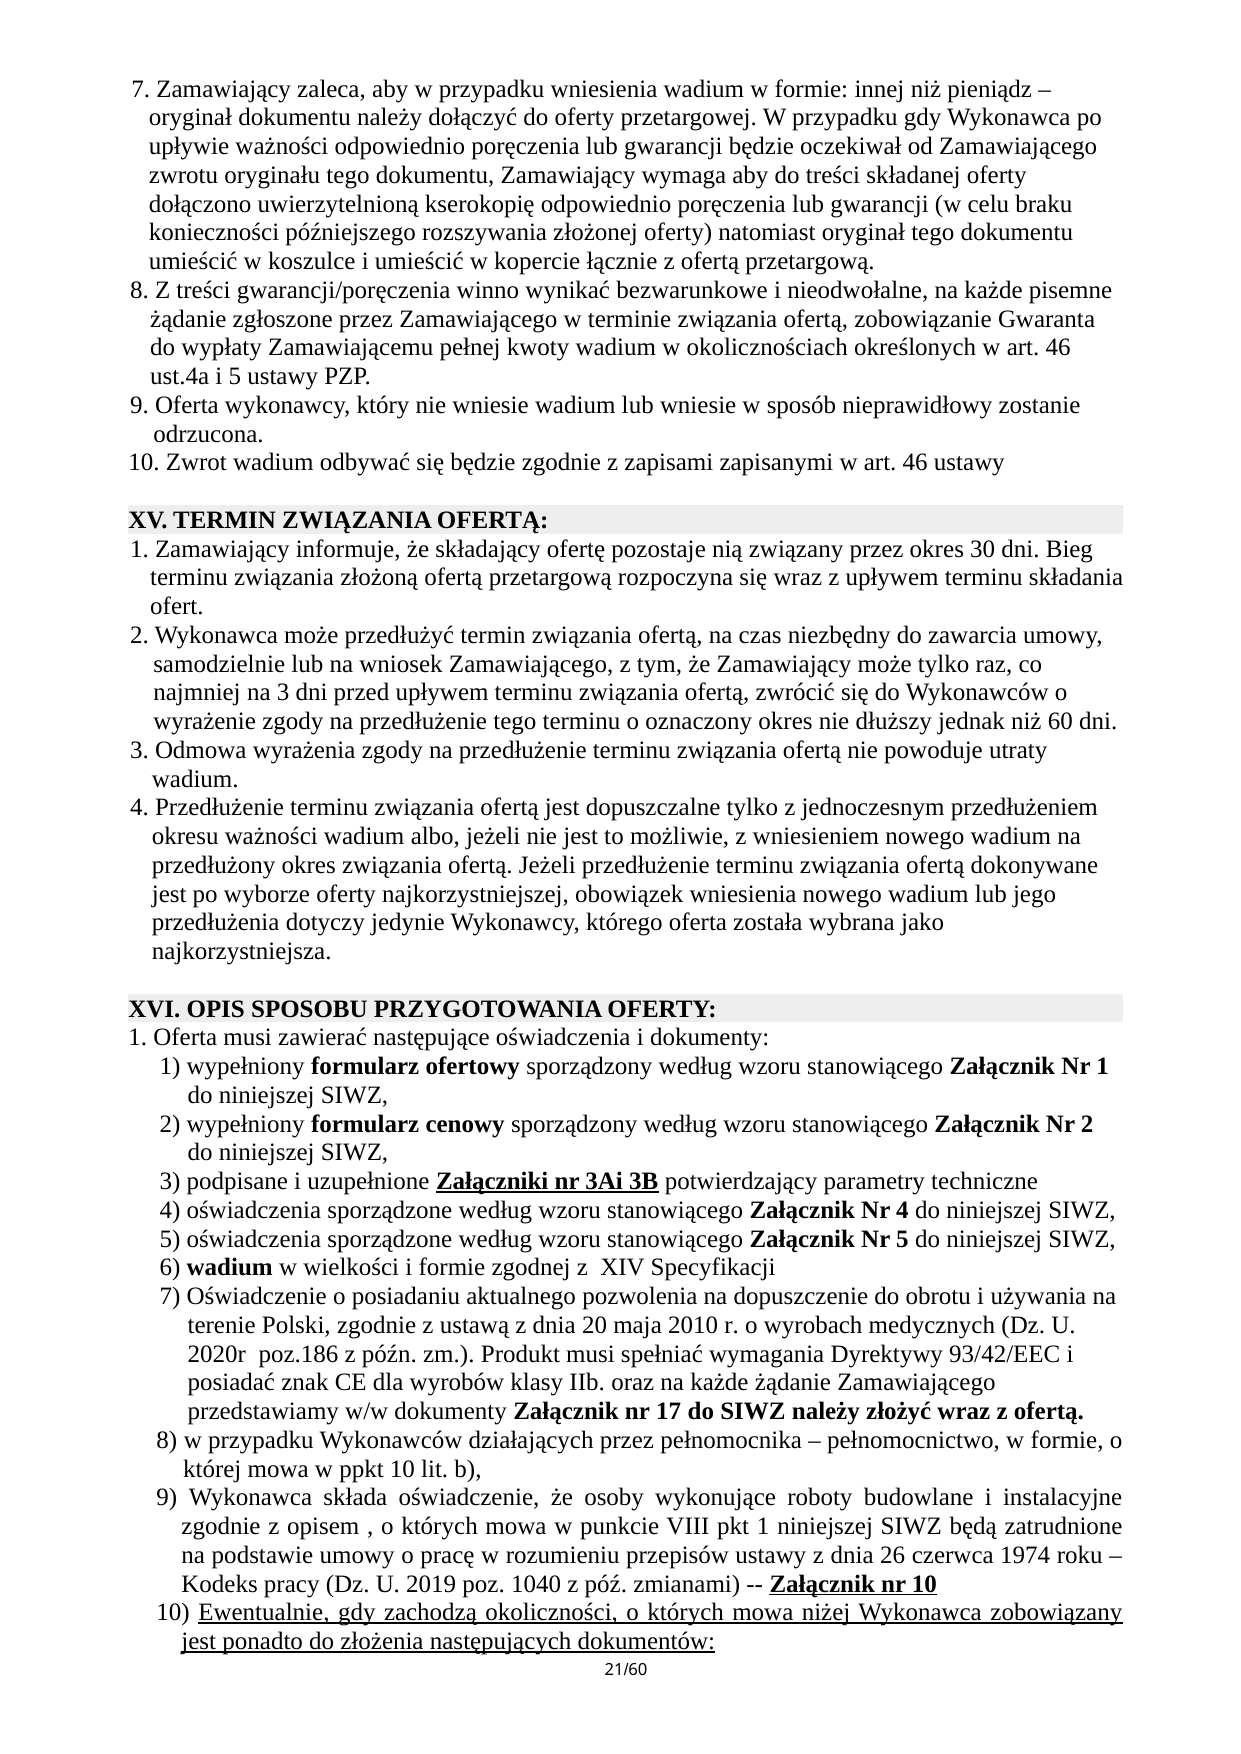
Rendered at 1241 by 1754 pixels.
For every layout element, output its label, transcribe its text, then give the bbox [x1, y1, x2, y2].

text 9) Wykonawca składa oświadczenie, że osoby wykonujące roboty budowlane i instalacyjne zgodnie z opisem , o których mowa w punkcie VIII pkt 1 niniejszej SIWZ będą zatrudnione na podstawie umowy o pracę w rozumieniu przepisów ustawy z dnia 26 czerwca 1974 roku – Kodeks pracy (Dz. U. 2019 poz. 1040 z póź. zmianami) -- Załącznik nr 10 [156, 1482, 1123, 1597]
text 1. Zamawiający informuje, że składający ofertę pozostaje nią związany przez okres 30 dni. Bieg terminu związania złożoną ofertą przetargową rozpoczyna się wraz z upływem terminu składania ofert. [130, 534, 1123, 620]
text 3. Odmowa wyrażenia zgody na przedłużenie terminu związania ofertą nie powoduje utraty wadium. [130, 735, 1123, 792]
text 3) podpisane i uzupełnione Załączniki nr 3Ai 3B potwierdzający parametry techniczne [159, 1166, 1123, 1195]
text 10) Ewentualnie, gdy zachodzą okoliczności, o których mowa niżej Wykonawca zobowiązany jest ponadto do złożenia następujących dokumentów: [156, 1597, 1123, 1655]
text 2. Wykonawca może przedłużyć termin związania ofertą, na czas niezbędny do zawarcia umowy, samodzielnie lub na wniosek Zamawiającego, z tym, że Zamawiający może tylko raz, co najmniej na 3 dni przed upływem terminu związania ofertą, zwrócić się do Wykonawców o wyrażenie zgody na przedłużenie tego terminu o oznaczony okres nie dłuższy jednak niż 60 dni. [130, 620, 1123, 735]
text 7) Oświadczenie o posiadaniu aktualnego pozwolenia na dopuszczenie do obrotu i używania na terenie Polski, zgodnie z ustawą z dnia 20 maja 2010 r. o wyrobach medycznych (Dz. U. 2020r poz.186 z późn. zm.). Produkt musi spełniać wymagania Dyrektywy 93/42/EEC i posiadać znak CE dla wyrobów klasy IIb. oraz na każde żądanie Zamawiającego przedstawiamy w/w dokumenty Załącznik nr 17 do SIWZ należy złożyć wraz z ofertą. [159, 1281, 1123, 1425]
text 4) oświadczenia sporządzone według wzoru stanowiącego Załącznik Nr 4 do niniejszej SIWZ, [159, 1195, 1123, 1224]
text 1) wypełniony formularz ofertowy sporządzony według wzoru stanowiącego Załącznik Nr 1 do niniejszej SIWZ, [159, 1051, 1123, 1109]
text 5) oświadczenia sporządzone według wzoru stanowiącego Załącznik Nr 5 do niniejszej SIWZ, [159, 1224, 1123, 1252]
text 10. Zwrot wadium odbywać się będzie zgodnie z zapisami zapisanymi w art. 46 ustawy [128, 447, 1123, 476]
text XVI. OPIS SPOSOBU PRZYGOTOWANIA OFERTY: [128, 994, 1123, 1022]
text 6) wadium w wielkości i formie zgodnej z XIV Specyfikacji [159, 1252, 1123, 1281]
text 8. Z treści gwarancji/poręczenia winno wynikać bezwarunkowe i nieodwołalne, na każde pisemne żądanie zgłoszone przez Zamawiającego w terminie związania ofertą, zobowiązanie Gwaranta do wypłaty Zamawiającemu pełnej kwoty wadium w okolicznościach określonych w art. 46 ust.4a i 5 ustawy PZP. [130, 275, 1123, 390]
text XV. TERMIN ZWIĄZANIA OFERTĄ: [128, 505, 1123, 534]
text 7. Zamawiający zaleca, aby w przypadku wniesienia wadium w formie: innej niż pieniądz – oryginał dokumentu należy dołączyć do oferty przetargowej. W przypadku gdy Wykonawca po upływie ważności odpowiednio poręczenia lub gwarancji będzie oczekiwał od Zamawiającego zwrotu oryginału tego dokumentu, Zamawiający wymaga aby do treści składanej oferty dołączono uwierzytelnioną kserokopię odpowiednio poręczenia lub gwarancji (w celu braku konieczności późniejszego rozszywania złożonej oferty) natomiast oryginał tego dokumentu umieścić w koszulce i umieścić w kopercie łącznie z ofertą przetargową. [131, 74, 1123, 275]
text 8) w przypadku Wykonawców działających przez pełnomocnika – pełnomocnictwo, w formie, o której mowa w ppkt 10 lit. b), [156, 1425, 1123, 1482]
text 1. Oferta musi zawierać następujące oświadczenia i dokumenty: [128, 1022, 1123, 1051]
text 2) wypełniony formularz cenowy sporządzony według wzoru stanowiącego Załącznik Nr 2 do niniejszej SIWZ, [159, 1109, 1123, 1166]
text 4. Przedłużenie terminu związania ofertą jest dopuszczalne tylko z jednoczesnym przedłużeniem okresu ważności wadium albo, jeżeli nie jest to możliwie, z wniesieniem nowego wadium na przedłużony okres związania ofertą. Jeżeli przedłużenie terminu związania ofertą dokonywane jest po wyborze oferty najkorzystniejszej, obowiązek wniesienia nowego wadium lub jego przedłużenia dotyczy jedynie Wykonawcy, którego oferta została wybrana jako najkorzystniejsza. [130, 792, 1123, 965]
text 9. Oferta wykonawcy, który nie wniesie wadium lub wniesie w sposób nieprawidłowy zostanie odrzucona. [130, 390, 1123, 447]
